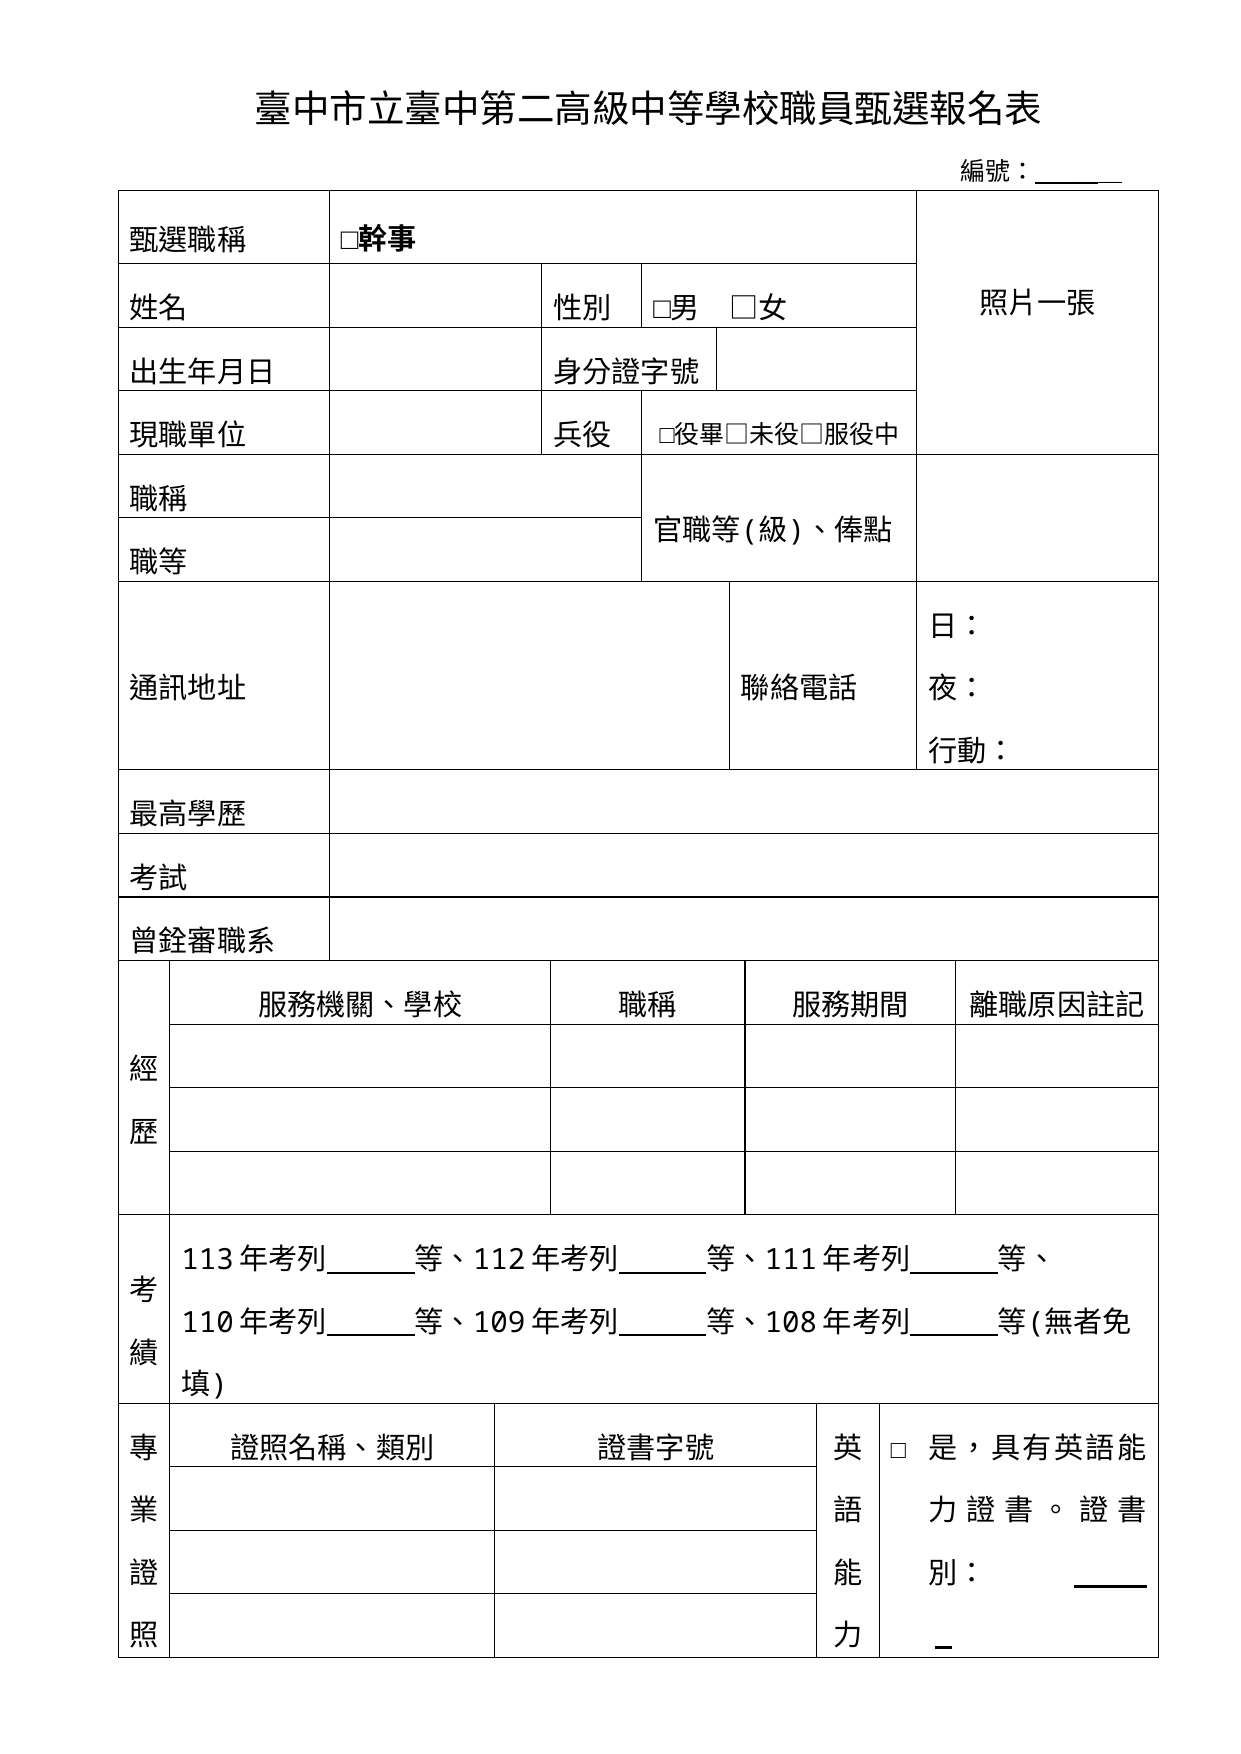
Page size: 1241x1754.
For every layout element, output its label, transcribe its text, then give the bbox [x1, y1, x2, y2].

text 臺中市立臺中第二高級中等學校職員甄選報名表 [118, 64, 1122, 127]
table_cell [956, 1088, 1158, 1151]
table_cell [495, 1531, 816, 1593]
table_cell 證書字號 [495, 1404, 816, 1466]
table_cell □役畢□未役□服役中 [642, 391, 916, 454]
table_cell [717, 328, 916, 390]
table_cell [551, 1025, 744, 1087]
table_cell 職稱 [119, 455, 329, 517]
table_cell [170, 1594, 494, 1657]
table_cell [170, 1152, 550, 1214]
table_cell 考績 [119, 1215, 169, 1403]
table_cell 服務機關、學校 [170, 961, 550, 1023]
table_cell □男 □女 [642, 264, 916, 327]
table_cell 日： 夜： 行動： [917, 582, 1158, 769]
table_cell [495, 1467, 816, 1530]
table_cell [746, 1025, 955, 1087]
table_header 甄選職稱 [119, 191, 329, 263]
table_cell [746, 1152, 955, 1214]
table_cell 出生年月日 [119, 328, 329, 390]
table_cell [956, 1152, 1158, 1214]
table_cell 姓名 [119, 264, 329, 327]
table_cell [170, 1531, 494, 1593]
table_cell 經 歷 [119, 961, 169, 1214]
table_cell [746, 1088, 955, 1151]
table_cell [956, 1025, 1158, 1087]
table_cell 專業證照 [119, 1404, 169, 1657]
table_cell 英語能力 [817, 1404, 879, 1657]
table_cell [330, 834, 1158, 896]
table_cell 現職單位 [119, 391, 329, 454]
table_header 照片一張 [917, 191, 1158, 454]
table_cell [551, 1088, 744, 1151]
table_cell 考試 [119, 834, 329, 896]
table_cell [330, 518, 641, 581]
table_cell [330, 582, 729, 769]
table_cell 最高學歷 [119, 770, 329, 833]
table_cell [170, 1467, 494, 1530]
table_cell 性別 [542, 264, 641, 327]
table_cell [330, 328, 541, 390]
table_cell [495, 1594, 816, 1657]
table_cell 113年考列 等、112年考列 等、111年考列 等、 110年考列 等、109年考列 等、108年考列 等(無者免填) [170, 1215, 1158, 1403]
table_cell [551, 1152, 744, 1214]
table_cell 聯絡電話 [730, 582, 916, 769]
table_cell [330, 898, 1158, 960]
table_cell 曾銓審職系 [119, 898, 329, 960]
table_cell [170, 1025, 550, 1087]
table_cell [330, 455, 641, 517]
table_cell [330, 264, 541, 327]
table_cell [330, 391, 541, 454]
table_cell 服務期間 [746, 961, 955, 1023]
table_cell 職稱 [551, 961, 744, 1023]
table_cell 官職等(級)、俸點 [642, 455, 916, 581]
table_header □幹事 [330, 191, 916, 263]
table_cell [330, 770, 1158, 833]
table_cell 職等 [119, 518, 329, 581]
table_cell 是，具有英語能力證書。證書別： □否 [880, 1404, 1158, 1657]
table_cell [917, 455, 1158, 581]
table_cell 身分證字號 [542, 328, 716, 390]
table_cell 通訊地址 [119, 582, 329, 769]
table_cell [170, 1088, 550, 1151]
table_cell 證照名稱、類別 [170, 1404, 494, 1466]
table_cell 離職原因註記 [956, 961, 1158, 1023]
text 編號： ＿＿ [118, 127, 1122, 189]
table_cell 兵役 [542, 391, 641, 454]
